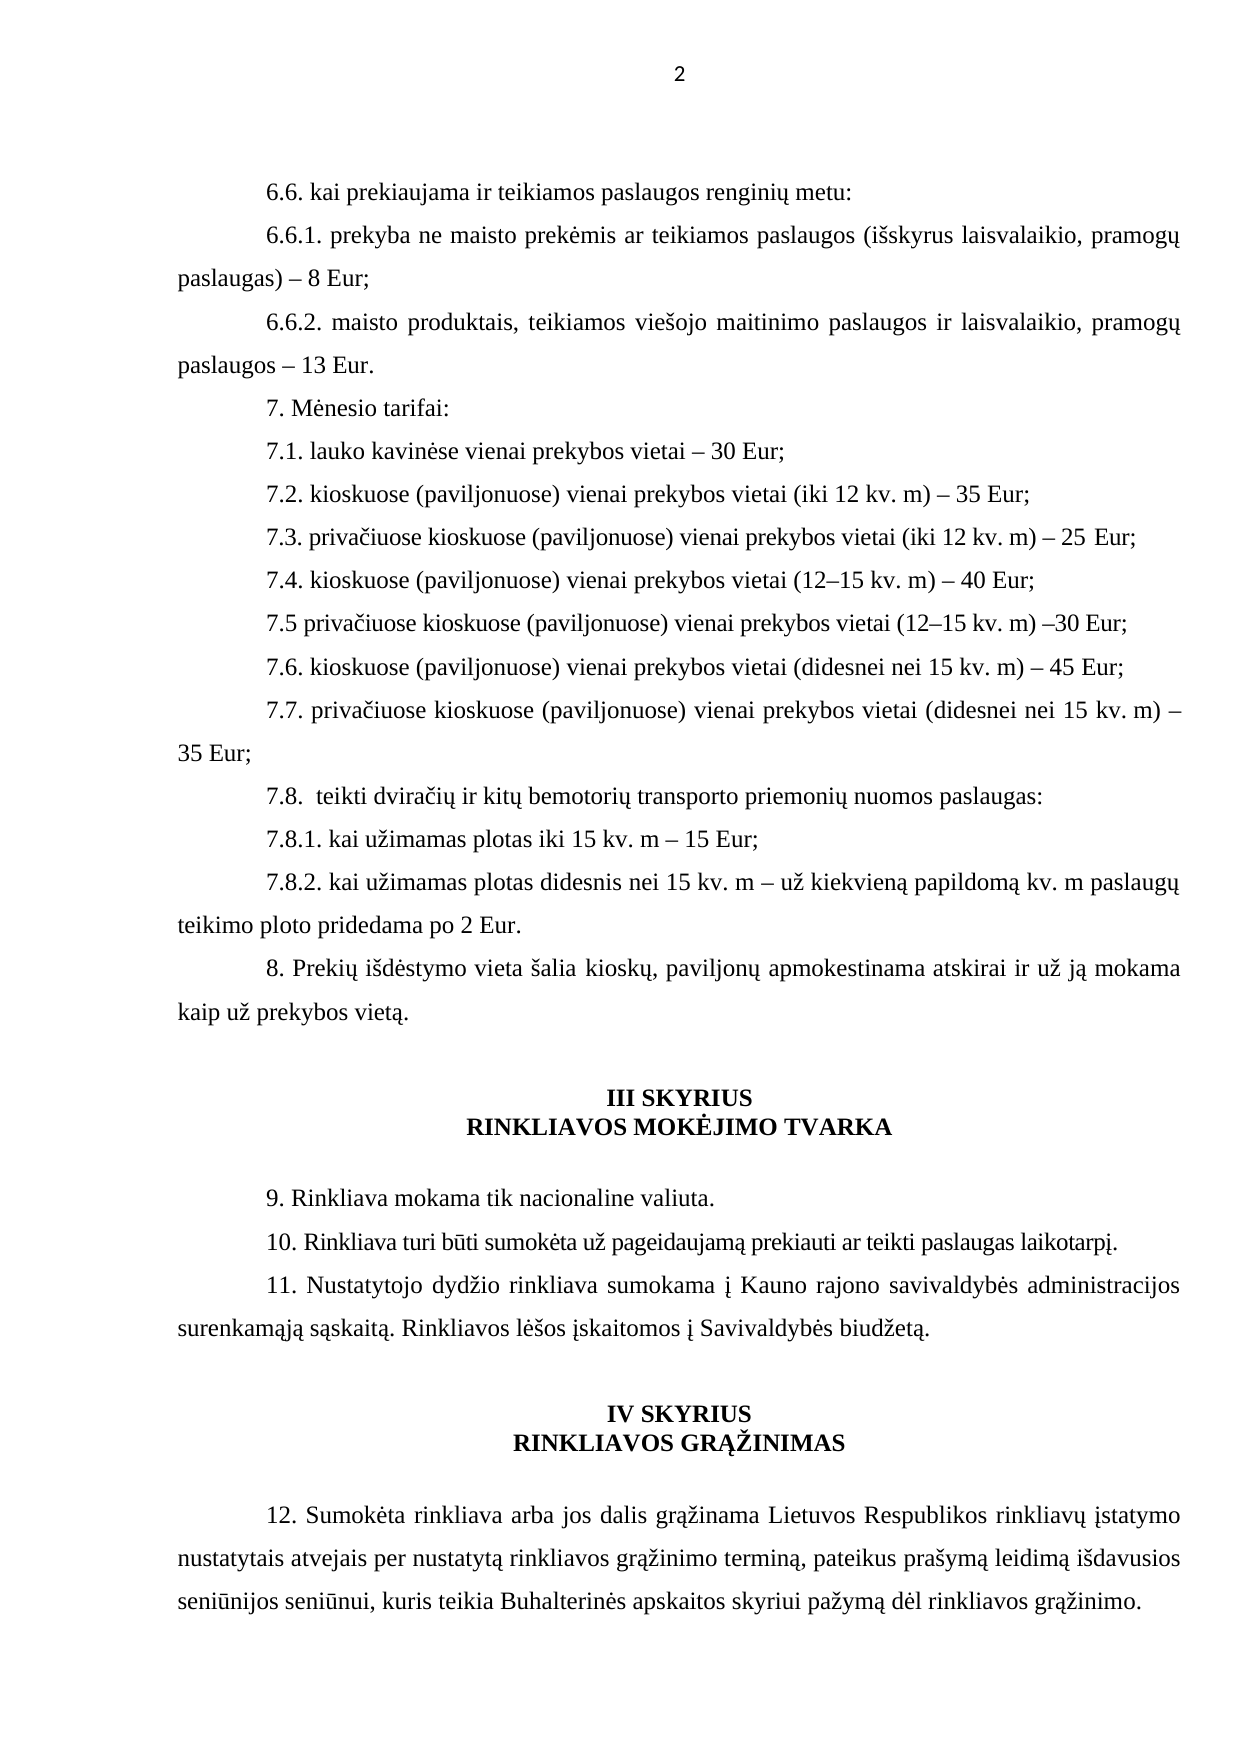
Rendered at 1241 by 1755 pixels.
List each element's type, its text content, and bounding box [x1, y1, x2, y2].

text 8. Prekių išdėstymo vieta šalia kioskų, paviljonų apmokestinama atskirai ir už ją mokama kaip už prekybos vietą. [177, 953, 1181, 1025]
text RINKLIAVOS MOKĖJIMO TVARKA [177, 1112, 1181, 1140]
text 7.8.2. kai užimamas plotas didesnis nei 15 kv. m – už kiekvieną papildomą kv. m paslaugų teikimo ploto pridedama po 2 Eur. [177, 867, 1181, 939]
text 7.3. privačiuose kioskuose (paviljonuose) vienai prekybos vietai (iki 12 kv. m) – 25 Eur; [177, 522, 1181, 551]
text 9. Rinkliava mokama tik nacionaline valiuta. [177, 1183, 1181, 1212]
text 6.6.2. maisto produktais, teikiamos viešojo maitinimo paslaugos ir laisvalaikio, pramogų paslaugos – 13 Eur. [177, 307, 1181, 378]
text 7.2. kioskuose (paviljonuose) vienai prekybos vietai (iki 12 kv. m) – 35 Eur; [177, 479, 1181, 508]
text 6.6. kai prekiaujama ir teikiamos paslaugos renginių metu: [177, 177, 1181, 206]
text 12. Sumokėta rinkliava arba jos dalis grąžinama Lietuvos Respublikos rinkliavų įstatymo nustatytais atvejais per nustatytą rinkliavos grąžinimo terminą, pateikus prašymą leidimą išdavusios seniūnijos seniūnui, kuris teikia Buhalterinės apskaitos skyriui pažymą dėl rinkliavos grąžinimo. [177, 1500, 1181, 1615]
text 7. Mėnesio tarifai: [177, 393, 1181, 422]
text 7.8. teikti dviračių ir kitų bemotorių transporto priemonių nuomos paslaugas: [177, 781, 1181, 810]
text 7.7. privačiuose kioskuose (paviljonuose) vienai prekybos vietai (didesnei nei 15 kv. m) – 35 Eur; [177, 695, 1181, 767]
text 7.4. kioskuose (paviljonuose) vienai prekybos vietai (12–15 kv. m) – 40 Eur; [177, 565, 1181, 594]
text RINKLIAVOS GRĄŽINIMAS [177, 1428, 1181, 1457]
text 7.8.1. kai užimamas plotas iki 15 kv. m – 15 Eur; [177, 824, 1181, 853]
text III SKYRIUS [177, 1083, 1181, 1112]
text 10. Rinkliava turi būti sumokėta už pageidaujamą prekiauti ar teikti paslaugas laikotarpį. [177, 1227, 1181, 1255]
text 11. Nustatytojo dydžio rinkliava sumokama į Kauno rajono savivaldybės administracijos surenkamąją sąskaitą. Rinkliavos lėšos įskaitomos į Savivaldybės biudžetą. [177, 1270, 1181, 1342]
text IV SKYRIUS [177, 1399, 1181, 1428]
text 7.6. kioskuose (paviljonuose) vienai prekybos vietai (didesnei nei 15 kv. m) – 45 Eur; [177, 652, 1181, 680]
text 6.6.1. prekyba ne maisto prekėmis ar teikiamos paslaugos (išskyrus laisvalaikio, pramogų paslaugas) – 8 Eur; [177, 220, 1181, 292]
text 7.1. lauko kavinėse vienai prekybos vietai – 30 Eur; [177, 436, 1181, 465]
text 7.5 privačiuose kioskuose (paviljonuose) vienai prekybos vietai (12–15 kv. m) –30 Eur; [177, 608, 1181, 637]
